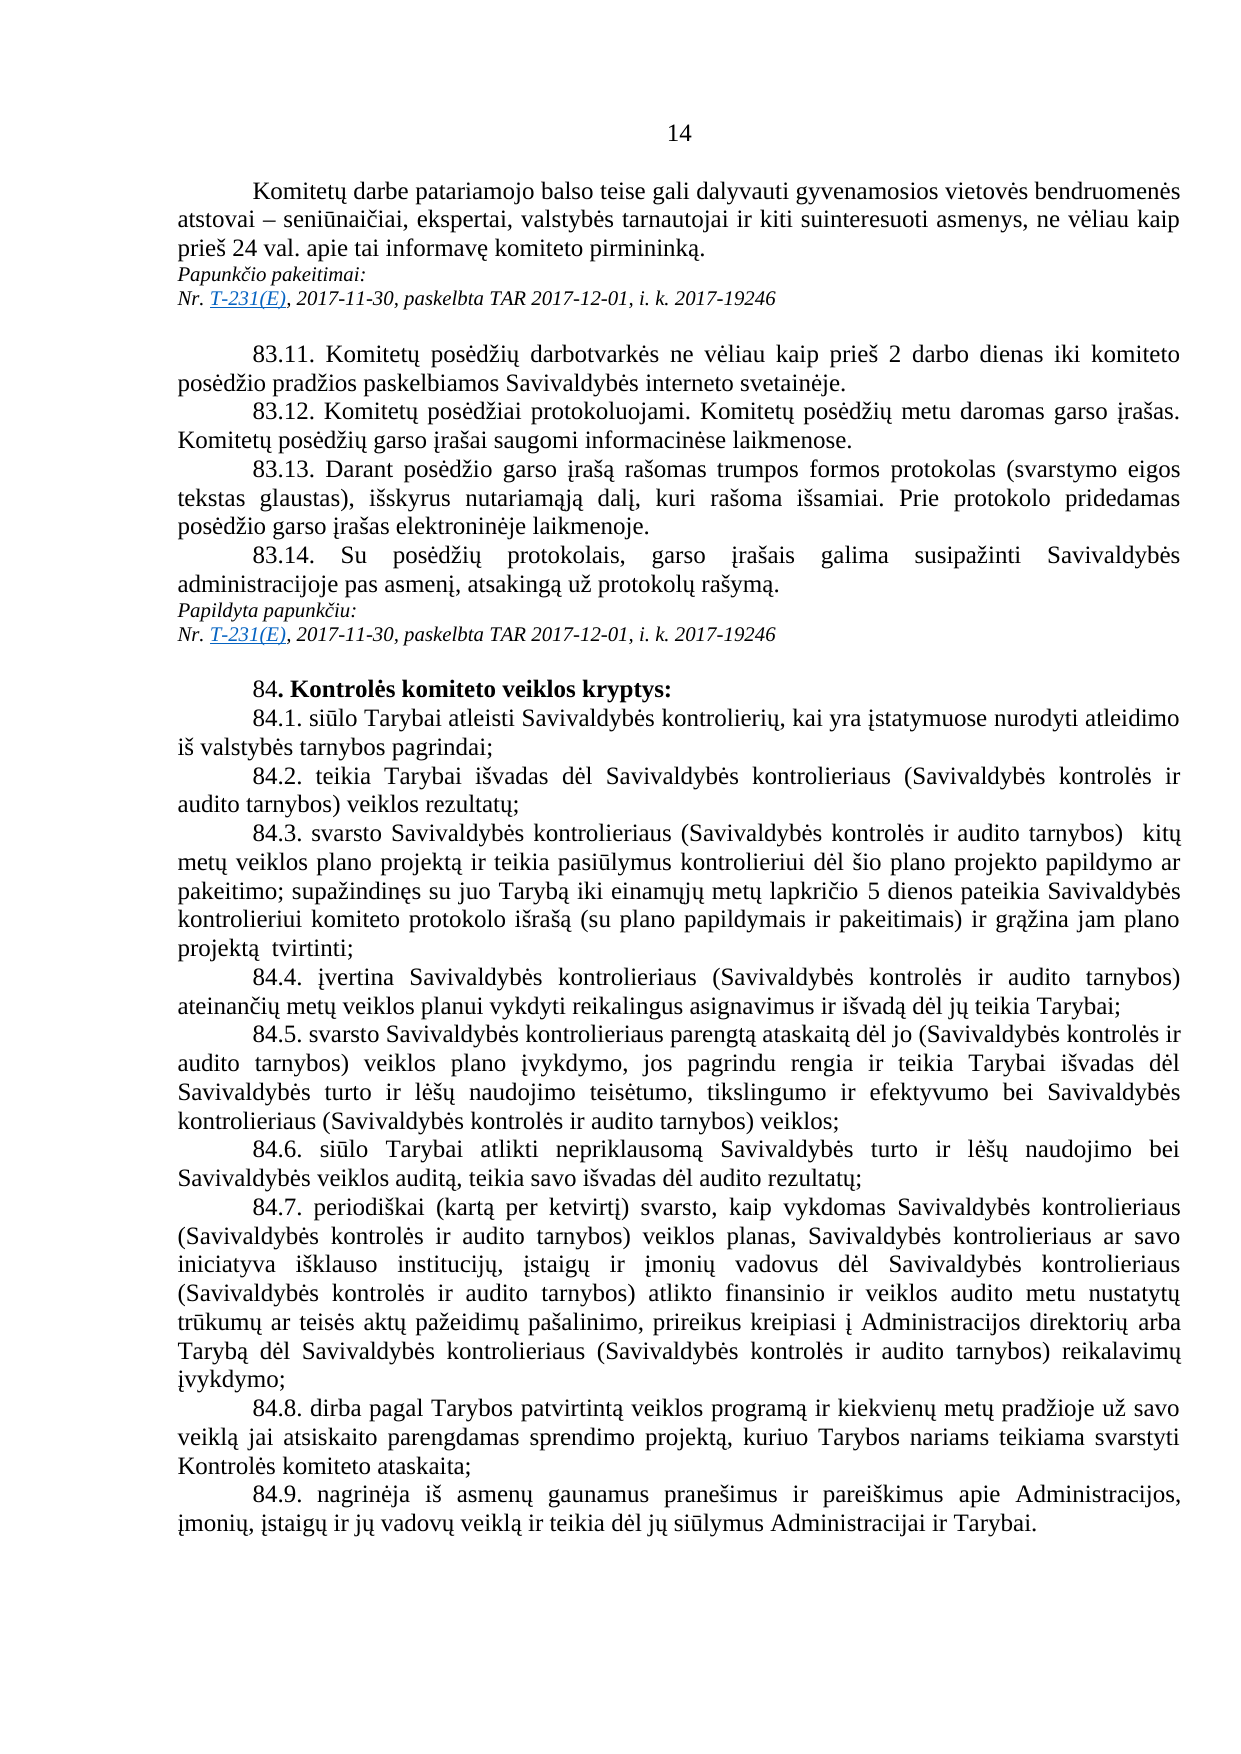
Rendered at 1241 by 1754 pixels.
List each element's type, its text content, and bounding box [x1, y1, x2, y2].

text 84.9. nagrinėja iš asmenų gaunamus pranešimus ir pareiškimus apie Administracijos, įmonių, įstaigų ir jų vadovų veiklą ir teikia dėl jų siūlymus Administracijai ir Tarybai. [177, 1479, 1181, 1537]
text 84.8. dirba pagal Tarybos patvirtintą veiklos programą ir kiekvienų metų pradžioje už savo veiklą jai atsiskaito parengdamas sprendimo projektą, kuriuo Tarybos nariams teikiama svarstyti Kontrolės komiteto ataskaita; [177, 1393, 1181, 1479]
text 84.6. siūlo Tarybai atlikti nepriklausomą Savivaldybės turto ir lėšų naudojimo bei Savivaldybės veiklos auditą, teikia savo išvadas dėl audito rezultatų; [177, 1134, 1181, 1192]
text 84.3. svarsto Savivaldybės kontrolieriaus (Savivaldybės kontrolės ir audito tarnybos) kitų metų veiklos plano projektą ir teikia pasiūlymus kontrolieriui dėl šio plano projekto papildymo ar pakeitimo; supažindinęs su juo Tarybą iki einamųjų metų lapkričio 5 dienos pateikia Savivaldybės kontrolieriui komiteto protokolo išrašą (su plano papildymais ir pakeitimais) ir grąžina jam plano projektą tvirtinti; [177, 818, 1181, 962]
text Nr. T-231(E), 2017-11-30, paskelbta TAR 2017-12-01, i. k. 2017-19246 [177, 622, 1181, 646]
text Komitetų darbe patariamojo balso teise gali dalyvauti gyvenamosios vietovės bendruomenės atstovai – seniūnaičiai, ekspertai, valstybės tarnautojai ir kiti suinteresuoti asmenys, ne vėliau kaip prieš 24 val. apie tai informavę komiteto pirmininką. [177, 176, 1181, 262]
text 84.2. teikia Tarybai išvadas dėl Savivaldybės kontrolieriaus (Savivaldybės kontrolės ir audito tarnybos) veiklos rezultatų; [177, 761, 1181, 818]
text 84.1. siūlo Tarybai atleisti Savivaldybės kontrolierių, kai yra įstatymuose nurodyti atleidimo iš valstybės tarnybos pagrindai; [177, 703, 1181, 761]
text 84.4. įvertina Savivaldybės kontrolieriaus (Savivaldybės kontrolės ir audito tarnybos) ateinančių metų veiklos planui vykdyti reikalingus asignavimus ir išvadą dėl jų teikia Tarybai; [177, 962, 1181, 1019]
text 83.13. Darant posėdžio garso įrašą rašomas trumpos formos protokolas (svarstymo eigos tekstas glaustas), išskyrus nutariamąją dalį, kuri rašoma išsamiai. Prie protokolo pridedamas posėdžio garso įrašas elektroninėje laikmenoje. [177, 454, 1181, 540]
text 83.11. Komitetų posėdžių darbotvarkės ne vėliau kaip prieš 2 darbo dienas iki komiteto posėdžio pradžios paskelbiamos Savivaldybės interneto svetainėje. [177, 339, 1181, 396]
text Papunkčio pakeitimai: [177, 262, 1181, 286]
text Nr. T-231(E), 2017-11-30, paskelbta TAR 2017-12-01, i. k. 2017-19246 [177, 286, 1181, 310]
text 84.5. svarsto Savivaldybės kontrolieriaus parengtą ataskaitą dėl jo (Savivaldybės kontrolės ir audito tarnybos) veiklos plano įvykdymo, jos pagrindu rengia ir teikia Tarybai išvadas dėl Savivaldybės turto ir lėšų naudojimo teisėtumo, tikslingumo ir efektyvumo bei Savivaldybės kontrolieriaus (Savivaldybės kontrolės ir audito tarnybos) veiklos; [177, 1019, 1181, 1134]
text 84.7. periodiškai (kartą per ketvirtį) svarsto, kaip vykdomas Savivaldybės kontrolieriaus (Savivaldybės kontrolės ir audito tarnybos) veiklos planas, Savivaldybės kontrolieriaus ar savo iniciatyva išklauso institucijų, įstaigų ir įmonių vadovus dėl Savivaldybės kontrolieriaus (Savivaldybės kontrolės ir audito tarnybos) atlikto finansinio ir veiklos audito metu nustatytų trūkumų ar teisės aktų pažeidimų pašalinimo, prireikus kreipiasi į Administracijos direktorių arba Tarybą dėl Savivaldybės kontrolieriaus (Savivaldybės kontrolės ir audito tarnybos) reikalavimų įvykdymo; [177, 1192, 1181, 1393]
text Papildyta papunkčiu: [177, 598, 1181, 622]
text 83.12. Komitetų posėdžiai protokoluojami. Komitetų posėdžių metu daromas garso įrašas. Komitetų posėdžių garso įrašai saugomi informacinėse laikmenose. [177, 396, 1181, 454]
text 84. Kontrolės komiteto veiklos kryptys: [177, 674, 1181, 703]
text 83.14. Su posėdžių protokolais, garso įrašais galima susipažinti Savivaldybės administracijoje pas asmenį, atsakingą už protokolų rašymą. [177, 540, 1181, 598]
